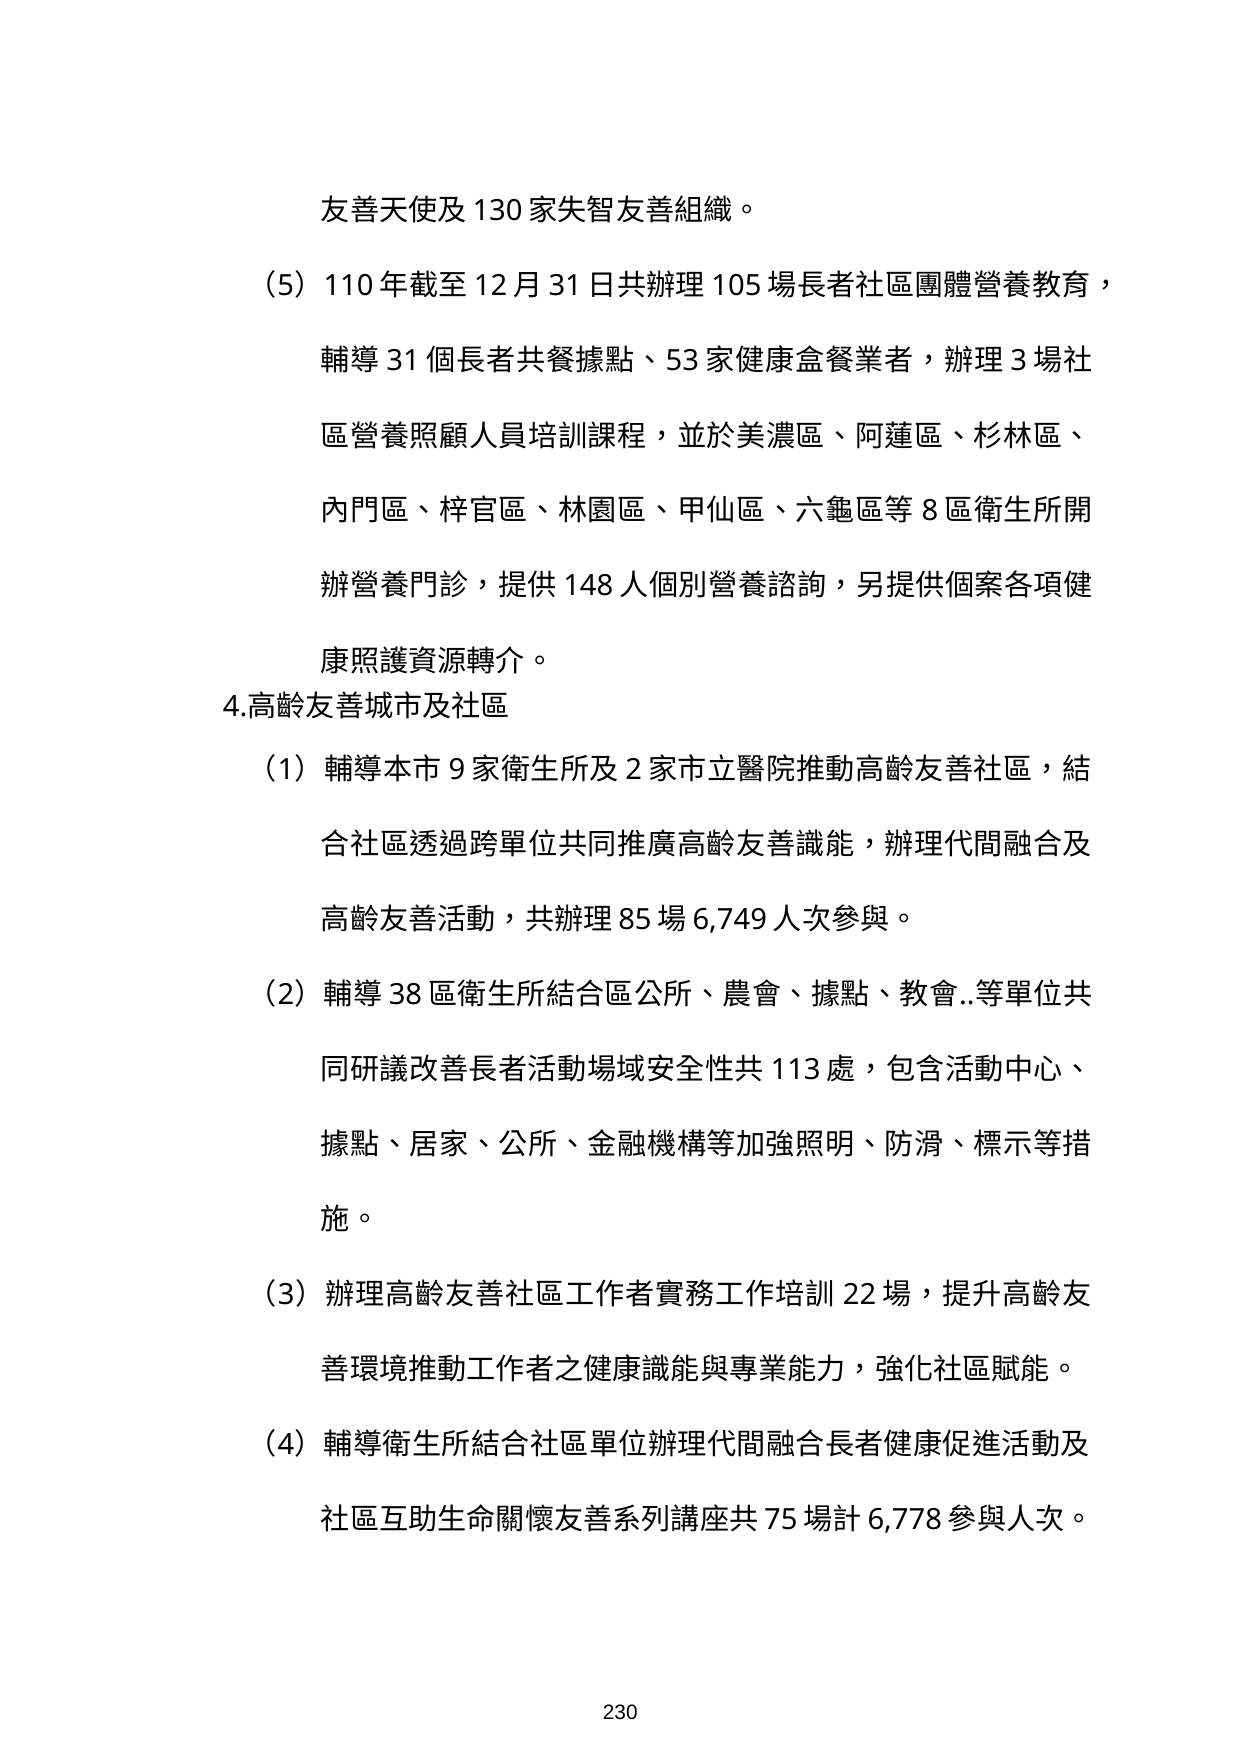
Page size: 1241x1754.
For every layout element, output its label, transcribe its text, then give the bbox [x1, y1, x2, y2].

text （5）110年截至12月31日共辦理105場長者社區團體營養教育，輔導31個長者共餐據點、53家健康盒餐業者，辦理3場社區營養照顧人員培訓課程，並於美濃區、阿蓮區、杉林區、內門區、梓官區、林園區、甲仙區、六龜區等8區衛生所開辦營養門診，提供148人個別營養諮詢，另提供個案各項健康照護資源轉介。 [248, 239, 1092, 689]
text （1）輔導本市9家衛生所及2家市立醫院推動高齡友善社區，結合社區透過跨單位共同推廣高齡友善識能，辦理代間融合及高齡友善活動，共辦理85場6,749人次參與。 [248, 723, 1092, 948]
text 4.高齡友善城市及社區 [223, 689, 1092, 723]
text （2）輔導38區衛生所結合區公所、農會、據點、教會..等單位共同研議改善長者活動場域安全性共113處，包含活動中心、據點、居家、公所、金融機構等加強照明、防滑、標示等措施。 [248, 948, 1092, 1248]
text 友善天使及130家失智友善組織。 [248, 164, 1092, 239]
text （4）輔導衛生所結合社區單位辦理代間融合長者健康促進活動及社區互助生命關懷友善系列講座共75場計6,778參與人次。 [248, 1398, 1092, 1548]
text （3）辦理高齡友善社區工作者實務工作培訓22場，提升高齡友善環境推動工作者之健康識能與專業能力，強化社區賦能。 [248, 1248, 1092, 1398]
